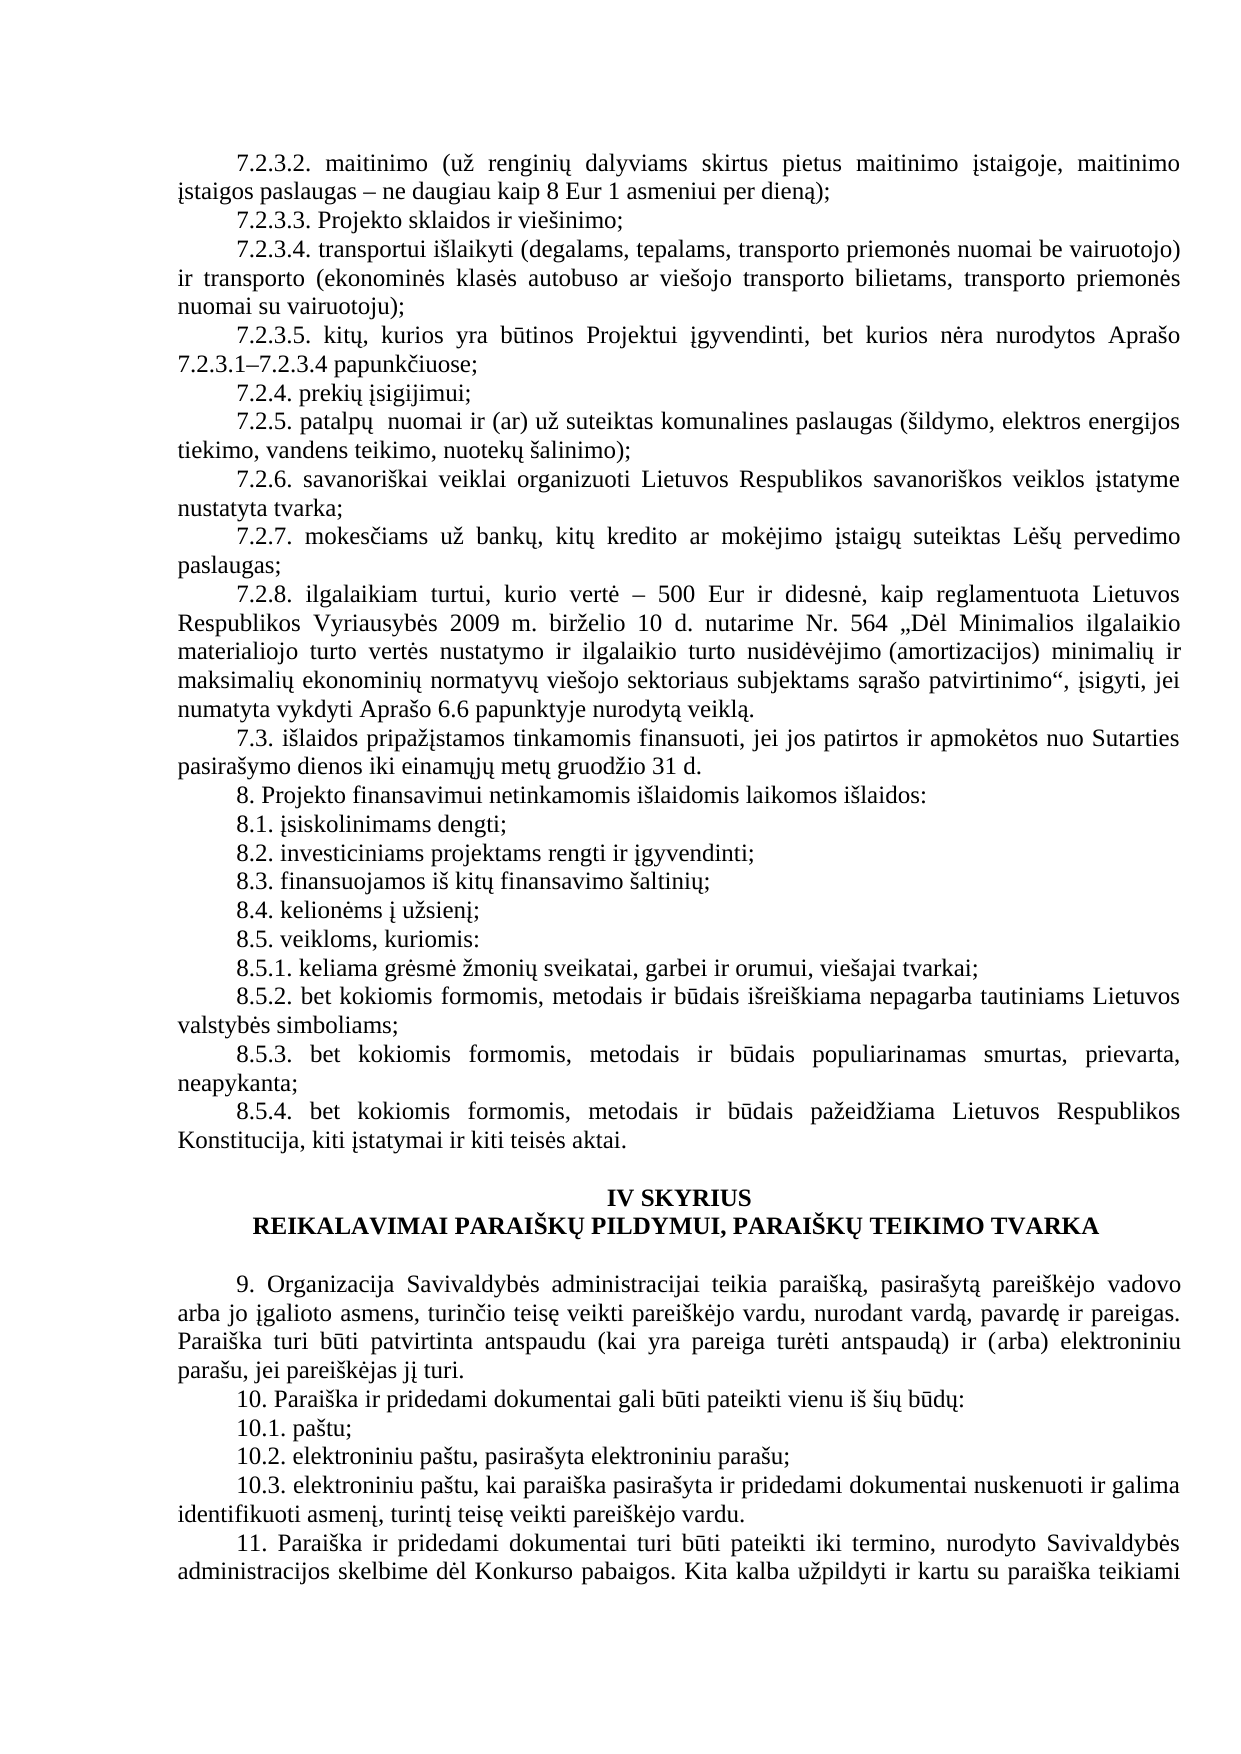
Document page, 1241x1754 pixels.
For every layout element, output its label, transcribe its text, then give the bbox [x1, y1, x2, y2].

text 7.2.5. patalpų nuomai ir (ar) už suteiktas komunalines paslaugas (šildymo, elektros energijos tiekimo, vandens teikimo, nuotekų šalinimo); [177, 406, 1181, 464]
text REIKALAVIMAI PARAIŠKŲ PILDYMUI, PARAIŠKŲ TEIKIMO TVARKA [177, 1211, 1181, 1240]
text 7.2.3.4. transportui išlaikyti (degalams, tepalams, transporto priemonės nuomai be vairuotojo) ir transporto (ekonominės klasės autobuso ar viešojo transporto bilietams, transporto priemonės nuomai su vairuotoju); [177, 234, 1181, 320]
text 8.5.3. bet kokiomis formomis, metodais ir būdais populiarinamas smurtas, prievarta, neapykanta; [177, 1039, 1181, 1096]
text 8.1. įsiskolinimams dengti; [177, 809, 1181, 838]
text 7.2.6. savanoriškai veiklai organizuoti Lietuvos Respublikos savanoriškos veiklos įstatyme nustatyta tvarka; [177, 464, 1181, 521]
text 8.2. investiciniams projektams rengti ir įgyvendinti; [177, 838, 1181, 866]
text 8.3. finansuojamos iš kitų finansavimo šaltinių; [177, 866, 1181, 895]
text 8.5.2. bet kokiomis formomis, metodais ir būdais išreiškiama nepagarba tautiniams Lietuvos valstybės simboliams; [177, 981, 1181, 1039]
text 10.1. paštu; [177, 1413, 1181, 1441]
text 8.4. kelionėms į užsienį; [177, 895, 1181, 924]
text 7.2.7. mokesčiams už bankų, kitų kredito ar mokėjimo įstaigų suteiktas Lėšų pervedimo paslaugas; [177, 521, 1181, 579]
text 8. Projekto finansavimui netinkamomis išlaidomis laikomos išlaidos: [177, 780, 1181, 809]
text 8.5.4. bet kokiomis formomis, metodais ir būdais pažeidžiama Lietuvos Respublikos Konstitucija, kiti įstatymai ir kiti teisės aktai. [177, 1096, 1181, 1154]
text 11. Paraiška ir pridedami dokumentai turi būti pateikti iki termino, nurodyto Savivaldybės administracijos skelbime dėl Konkurso pabaigos. Kita kalba užpildyti ir kartu su paraiška teikiami [177, 1528, 1181, 1585]
text 9. Organizacija Savivaldybės administracijai teikia paraišką, pasirašytą pareiškėjo vadovo arba jo įgalioto asmens, turinčio teisę veikti pareiškėjo vardu, nurodant vardą, pavardę ir pareigas. Paraiška turi būti patvirtinta antspaudu (kai yra pareiga turėti antspaudą) ir (arba) elektroniniu parašu, jei pareiškėjas jį turi. [177, 1269, 1181, 1384]
text 8.5. veikloms, kuriomis: [177, 924, 1181, 953]
text 10.3. elektroniniu paštu, kai paraiška pasirašyta ir pridedami dokumentai nuskenuoti ir galima identifikuoti asmenį, turintį teisę veikti pareiškėjo vardu. [177, 1470, 1181, 1528]
text 7.2.3.2. maitinimo (už renginių dalyviams skirtus pietus maitinimo įstaigoje, maitinimo įstaigos paslaugas – ne daugiau kaip 8 Eur 1 asmeniui per dieną); [177, 148, 1181, 205]
text IV SKYRIUS [177, 1183, 1181, 1211]
text 7.3. išlaidos pripažįstamos tinkamomis finansuoti, jei jos patirtos ir apmokėtos nuo Sutarties pasirašymo dienos iki einamųjų metų gruodžio 31 d. [177, 723, 1181, 780]
text 8.5.1. keliama grėsmė žmonių sveikatai, garbei ir orumui, viešajai tvarkai; [177, 953, 1181, 981]
text 7.2.3.5. kitų, kurios yra būtinos Projektui įgyvendinti, bet kurios nėra nurodytos Aprašo 7.2.3.1–7.2.3.4 papunkčiuose; [177, 320, 1181, 378]
text 7.2.4. prekių įsigijimui; [177, 378, 1181, 406]
text 10. Paraiška ir pridedami dokumentai gali būti pateikti vienu iš šių būdų: [177, 1384, 1181, 1413]
text 7.2.3.3. Projekto sklaidos ir viešinimo; [177, 205, 1181, 234]
text 7.2.8. ilgalaikiam turtui, kurio vertė – 500 Eur ir didesnė, kaip reglamentuota Lietuvos Respublikos Vyriausybės 2009 m. birželio 10 d. nutarime Nr. 564 „Dėl Minimalios ilgalaikio materialiojo turto vertės nustatymo ir ilgalaikio turto nusidėvėjimo (amortizacijos) minimalių ir maksimalių ekonominių normatyvų viešojo sektoriaus subjektams sąrašo patvirtinimo“, įsigyti, jei numatyta vykdyti Aprašo 6.6 papunktyje nurodytą veiklą. [177, 579, 1181, 723]
text 10.2. elektroniniu paštu, pasirašyta elektroniniu parašu; [177, 1441, 1181, 1470]
